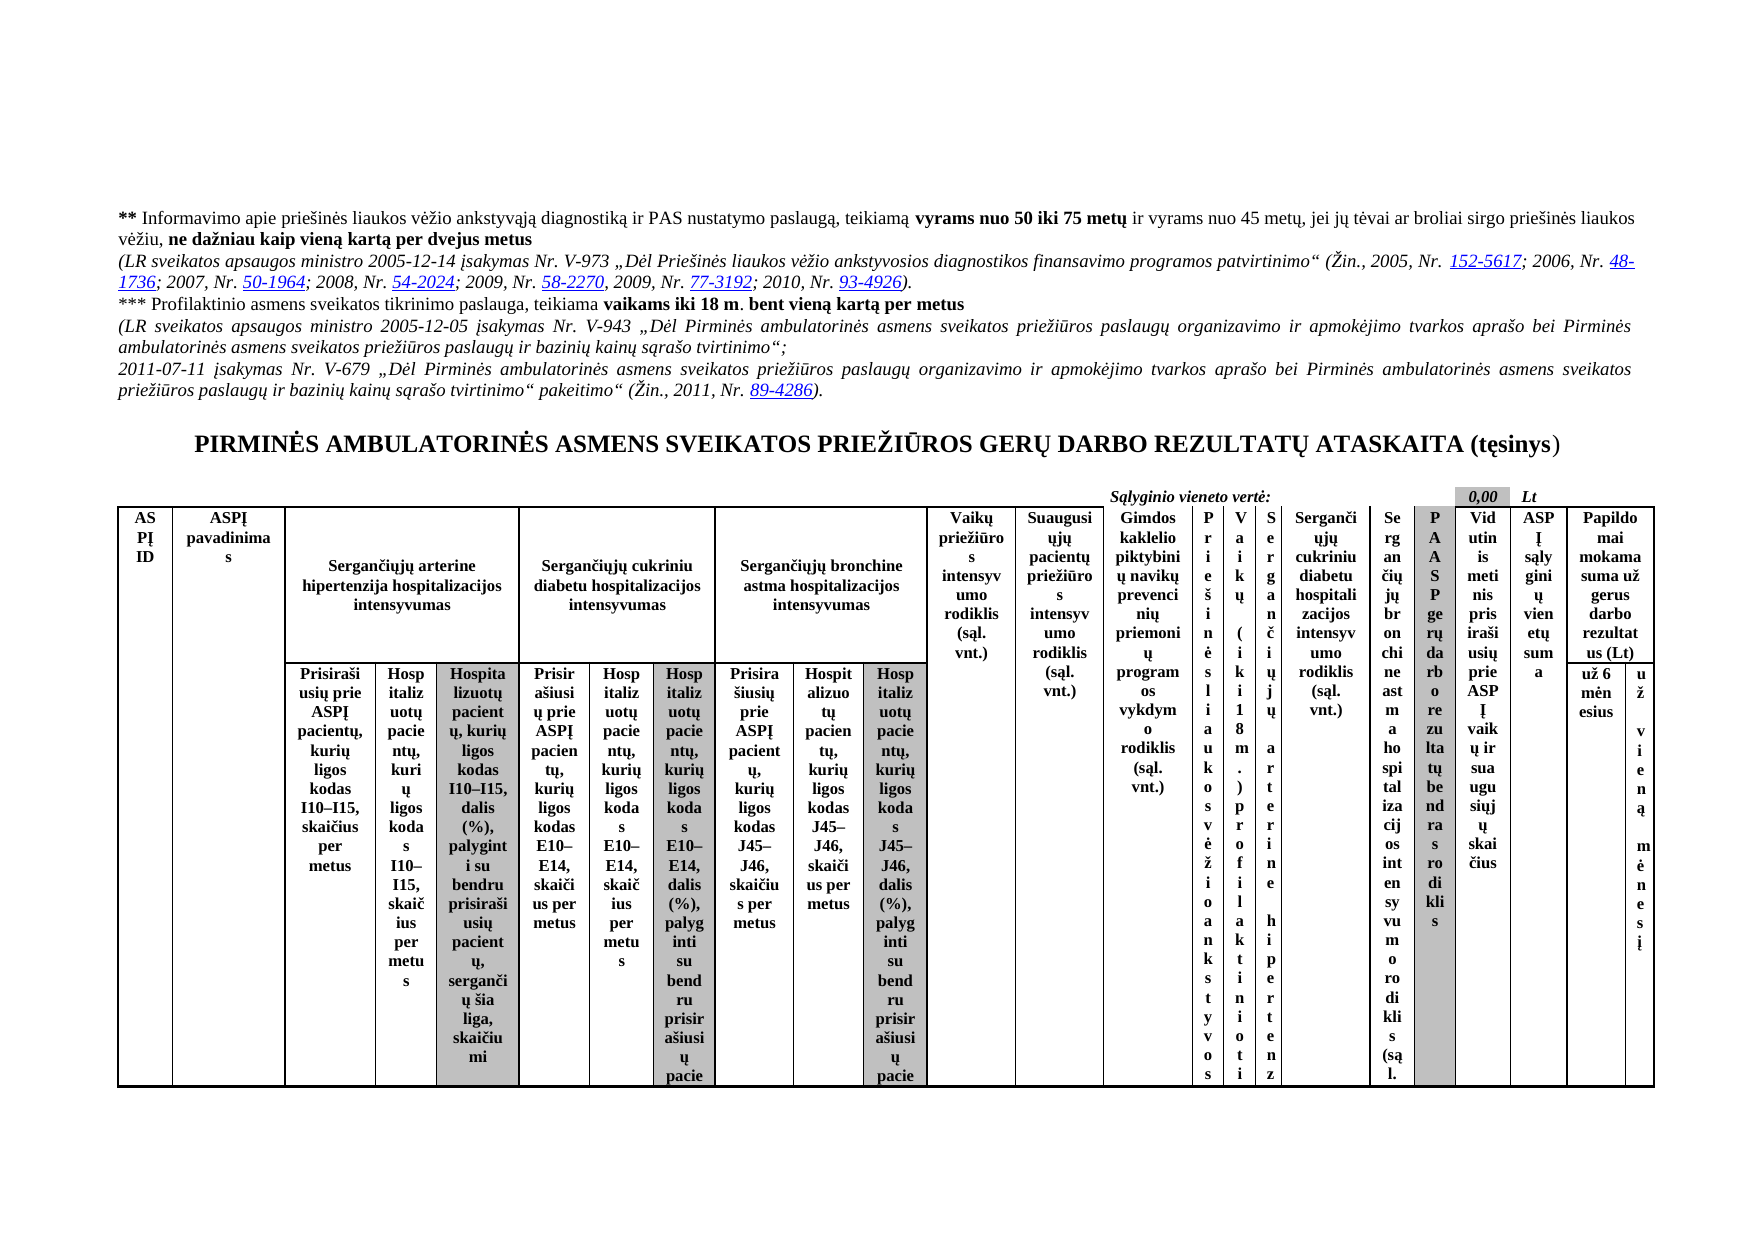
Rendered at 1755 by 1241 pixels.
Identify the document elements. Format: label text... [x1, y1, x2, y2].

table_cell Gimdos kaklelio piktybinių navikų prevencinių priemonių programos vykdymo rodiklis (sąl. vnt.) [1104, 506, 1192, 1085]
table_cell Vidutinis metinis prisirašiusių prie ASPĮ vaikų ir suaugusiųjų skaičius [1456, 508, 1510, 1085]
text PIRMINĖS AMBULATORINĖS ASMENS SVEIKATOS PRIEŽIŪROS GERŲ DARBO REZULTATŲ ATASKAITA (tęsinys) [118, 429, 1636, 458]
table_cell ASPĮ ID [119, 508, 172, 1085]
text 2011-07-11 įsakymas Nr. V-679 „Dėl Pirminės ambulatorinės asmens sveikatos priežiūros paslaugų organizavimo ir apmokėjimo tvarkos aprašo bei Pirminės ambulatorinės asmens sveikatos priežiūros paslaugų ir bazinių kainų sąrašo tvirtinimo“ pakeitimo“ (Žin., 2011, Nr. 89-4286). [118, 358, 1636, 401]
table_cell Hospitalizuotų pacientų, kurių ligos kodas E10–E14, skaičius per metus [590, 664, 653, 1085]
table_cell Sergančiųjų arterine hipertenzija hospitalizacijos intensyvumas [286, 508, 518, 662]
table_cell Priešinės liaukos vėžio ankstyvos [1193, 506, 1223, 1085]
table_cell Hospitalizuotų pacientų, kurių ligos kodas E10–E14, dalis (%), palyginti su bendru prisirašiusių pacie [654, 664, 714, 1085]
text *** Profilaktinio asmens sveikatos tikrinimo paslauga, teikiama vaikams iki 18 m. bent vieną kartą per metus [118, 293, 1636, 314]
table_header [118, 487, 927, 506]
table_header Sąlyginio vieneto vertė: [927, 487, 1455, 506]
table_cell Sergančiųjų cukriniu diabetu hospitalizacijos intensyvumas [520, 508, 714, 662]
table_cell Sergančiųjų bronchine astma hospitalizacijos intensyvumo rodiklis (sąl. [1371, 506, 1414, 1085]
table_cell Prisirašiusių prie ASPĮ pacientų, kurių ligos kodas J45–J46, skaičius per metus [716, 664, 793, 1085]
table_header [1567, 487, 1653, 506]
table_cell Sergančiųjų cukriniu diabetu hospitalizacijos intensyvumo rodiklis (sąl. vnt.) [1282, 506, 1369, 1085]
table_cell PAASP gerų darbo rezultatų bendras rodiklis [1415, 506, 1455, 1085]
table_cell Hospitalizuotų pacientų, kurių ligos kodas I10–I15, dalis (%), palyginti su bendru prisirašiusių pacientų, sergančių šia liga, skaičiumi [437, 664, 518, 1085]
table_cell Prisirašiusių prie ASPĮ pacientų, kurių ligos kodas I10–I15, skaičius per metus [286, 664, 375, 1085]
table_cell Suaugusiųjų pacientų priežiūros intensyvumo rodiklis (sąl. vnt.) [1016, 508, 1103, 1085]
text (LR sveikatos apsaugos ministro 2005-12-14 įsakymas Nr. V-973 „Dėl Priešinės liaukos vėžio ankstyvosios diagnostikos finansavimo programos patvirtinimo“ (Žin., 2005, Nr. 152-5617; 2006, Nr. 48-1736; 2007, Nr. 50-1964; 2008, Nr. 54-2024; 2009, Nr. 58-2270, 2009, Nr. 77-3192; 2010, Nr. 93-4926). [118, 250, 1636, 293]
table_header Lt [1510, 487, 1567, 506]
table_cell Vaikų (iki 18 m.) profilaktinio ti [1224, 506, 1255, 1085]
table_cell Vaikų priežiūros intensyvumo rodiklis (sąl. vnt.) [928, 508, 1015, 1085]
text ** Informavimo apie priešinės liaukos vėžio ankstyvąją diagnostiką ir PAS nustatymo paslaugą, teikiamą vyrams nuo 50 iki 75 metų ir vyrams nuo 45 metų, jei jų tėvai ar broliai sirgo priešinės liaukos vėžiu, ne dažniau kaip vieną kartą per dvejus metus [118, 207, 1636, 250]
table_cell už 6 mėnesius [1568, 664, 1625, 1085]
table_cell ASPĮ sąlyginių vienetų suma [1511, 508, 1566, 1085]
table_header 0,00 [1455, 487, 1510, 506]
table_cell Sergančiųjų arterine hipertenzija hospitalizacijos intensyvumo rodiklis (sąl. vnt.) [1256, 506, 1281, 1085]
table_cell Hospitalizuotų pacientų, kurių ligos kodas J45–J46, dalis (%), palyginti su bendru prisirašiusių pacie [864, 664, 926, 1085]
table_cell Prisirašiusių prie ASPĮ pacientų, kurių ligos kodas E10–E14, skaičius per metus [520, 664, 589, 1085]
table_cell ASPĮ pavadinimas [173, 508, 284, 1085]
table_cell Hospitalizuotų pacientų, kurių ligos kodas J45–J46, skaičius per metus [794, 664, 863, 1085]
table_cell Sergančiųjų bronchine astma hospitalizacijos intensyvumas [716, 508, 926, 662]
table_cell Hospitalizuotų pacientų, kurių ligos kodas I10–I15, skaičius per metus [376, 664, 436, 1085]
text (LR sveikatos apsaugos ministro 2005-12-05 įsakymas Nr. V-943 „Dėl Pirminės ambulatorinės asmens sveikatos priežiūros paslaugų organizavimo ir apmokėjimo tvarkos aprašo bei Pirminės ambulatorinės asmens sveikatos priežiūros paslaugų ir bazinių kainų sąrašo tvirtinimo“; [118, 314, 1636, 358]
table_cell Papildomai mokama suma už gerus darbo rezultatus (Lt) [1568, 508, 1653, 662]
table_cell už vieną mėnesį [1626, 664, 1653, 1085]
